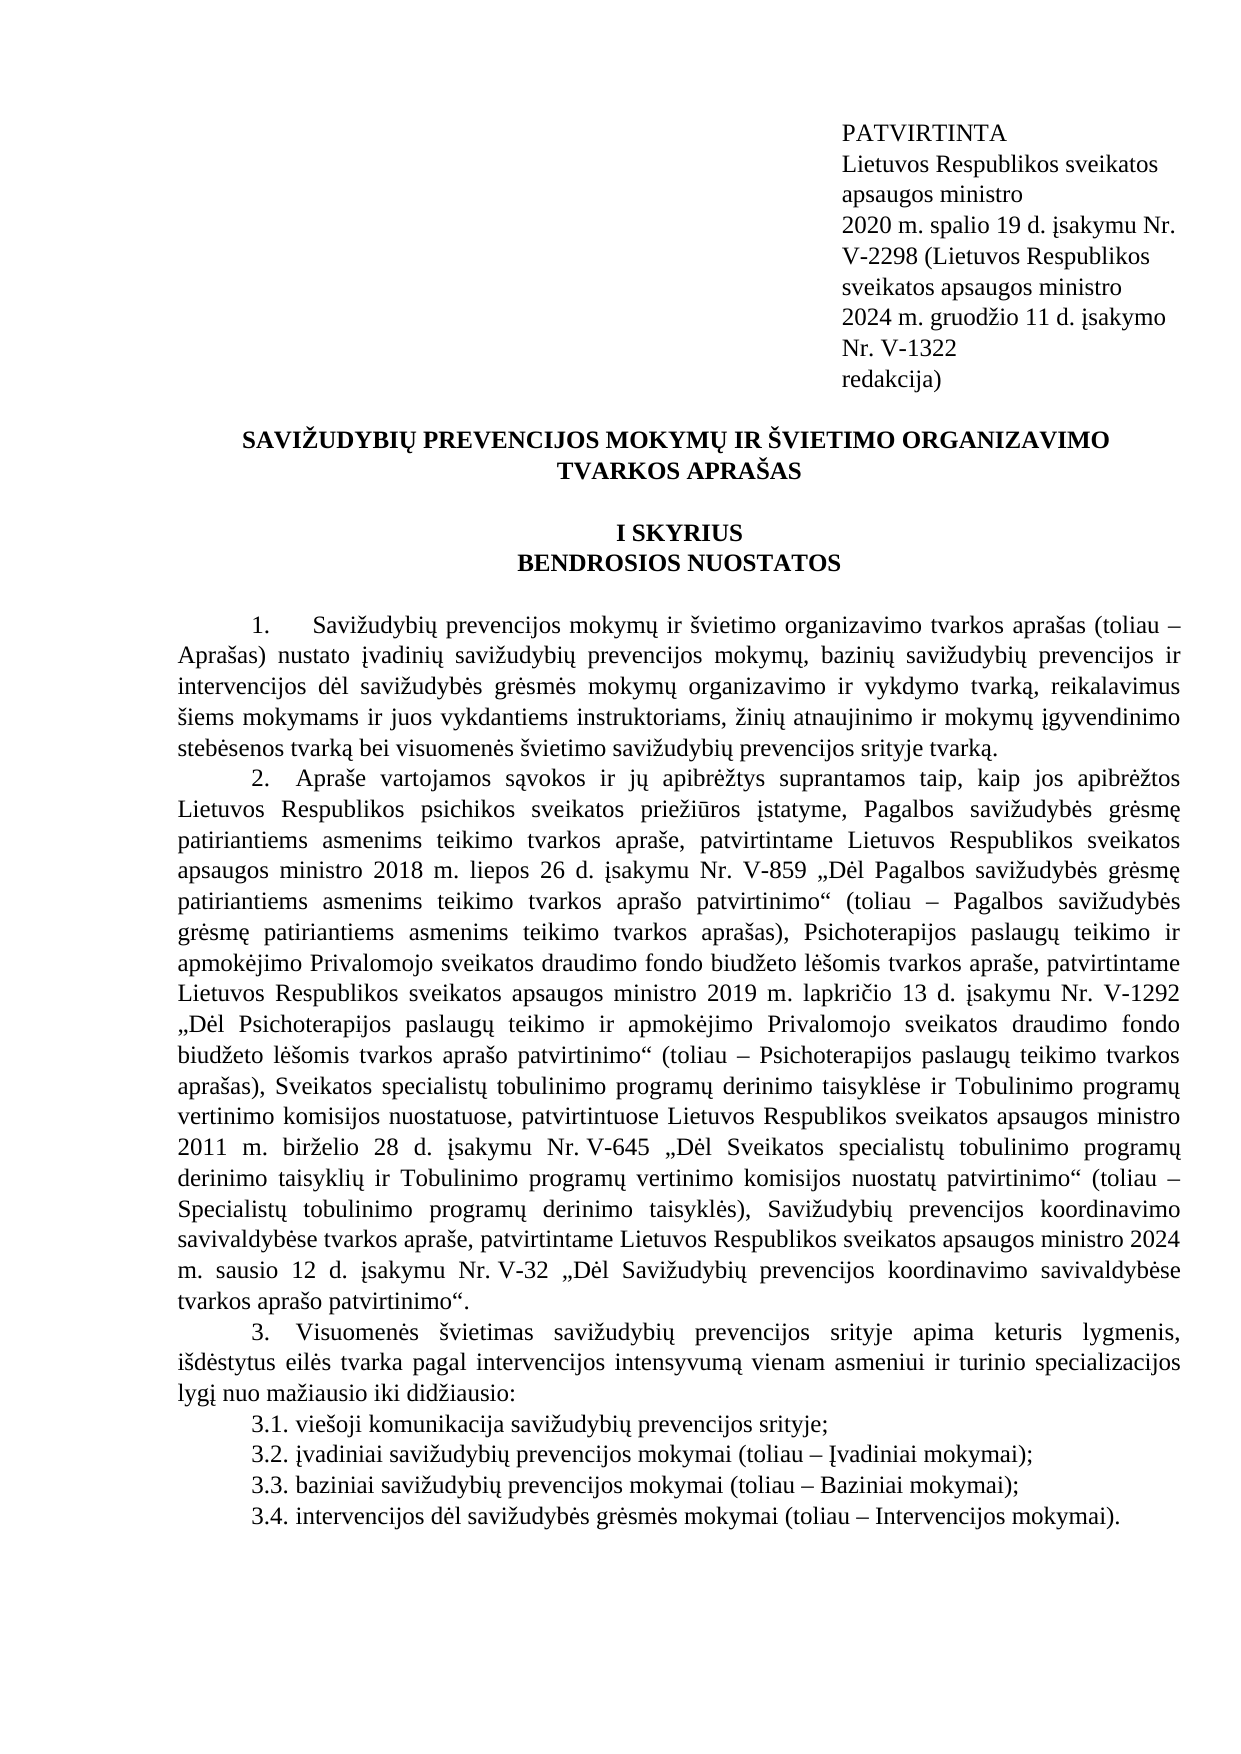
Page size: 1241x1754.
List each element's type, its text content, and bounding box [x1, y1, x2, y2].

text 3.2. įvadiniai savižudybių prevencijos mokymai (toliau – Įvadiniai mokymai); [177, 1439, 1181, 1468]
text apsaugos ministro [842, 179, 1181, 208]
text 1. Savižudybių prevencijos mokymų ir švietimo organizavimo tvarkos aprašas (toliau – Aprašas) nustato įvadinių savižudybių prevencijos mokymų, bazinių savižudybių prevencijos ir intervencijos dėl savižudybės grėsmės mokymų organizavimo ir vykdymo tvarką, reikalavimus šiems mokymams ir juos vykdantiems instruktoriams, žinių atnaujinimo ir mokymų įgyvendinimo stebėsenos tvarką bei visuomenės švietimo savižudybių prevencijos srityje tvarką. [177, 610, 1181, 761]
text 3.4. intervencijos dėl savižudybės grėsmės mokymai (toliau – Intervencijos mokymai). [177, 1501, 1181, 1530]
text 2024 m. gruodžio 11 d. įsakymo Nr. V-1322 [842, 302, 1181, 362]
text redakcija) [842, 364, 1181, 393]
text TVARKOS APRAŠAS [177, 456, 1181, 485]
text 2. Apraše vartojamos sąvokos ir jų apibrėžtys suprantamos taip, kaip jos apibrėžtos Lietuvos Respublikos psichikos sveikatos priežiūros įstatyme, Pagalbos savižudybės grėsmę patiriantiems asmenims teikimo tvarkos apraše, patvirtintame Lietuvos Respublikos sveikatos apsaugos ministro 2018 m. liepos 26 d. įsakymu Nr. V-859 „Dėl Pagalbos savižudybės grėsmę patiriantiems asmenims teikimo tvarkos aprašo patvirtinimo“ (toliau – Pagalbos savižudybės grėsmę patiriantiems asmenims teikimo tvarkos aprašas), Psichoterapijos paslaugų teikimo ir apmokėjimo Privalomojo sveikatos draudimo fondo biudžeto lėšomis tvarkos apraše, patvirtintame Lietuvos Respublikos sveikatos apsaugos ministro 2019 m. lapkričio 13 d. įsakymu Nr. V-1292 „Dėl Psichoterapijos paslaugų teikimo ir apmokėjimo Privalomojo sveikatos draudimo fondo biudžeto lėšomis tvarkos aprašo patvirtinimo“ (toliau – Psichoterapijos paslaugų teikimo tvarkos aprašas), Sveikatos specialistų tobulinimo programų derinimo taisyklėse ir Tobulinimo programų vertinimo komisijos nuostatuose, patvirtintuose Lietuvos Respublikos sveikatos apsaugos ministro 2011 m. birželio 28 d. įsakymu Nr. V-645 „Dėl Sveikatos specialistų tobulinimo programų derinimo taisyklių ir Tobulinimo programų vertinimo komisijos nuostatų patvirtinimo“ (toliau – Specialistų tobulinimo programų derinimo taisyklės), Savižudybių prevencijos koordinavimo savivaldybėse tvarkos apraše, patvirtintame Lietuvos Respublikos sveikatos apsaugos ministro 2024 m. sausio 12 d. įsakymu Nr. V-32 „Dėl Savižudybių prevencijos koordinavimo savivaldybėse tvarkos aprašo patvirtinimo“. [177, 763, 1181, 1314]
text 2020 m. spalio 19 d. įsakymu Nr. V-2298 (Lietuvos Respublikos sveikatos apsaugos ministro [842, 210, 1181, 301]
text SAVIŽUDYBIŲ PREVENCIJOS MOKYMŲ IR ŠVIETIMO ORGANIZAVIMO [177, 425, 1181, 454]
text PATVIRTINTA [842, 118, 1181, 147]
text BENDROSIOS NUOSTATOS [177, 548, 1181, 577]
text 3.1. viešoji komunikacija savižudybių prevencijos srityje; [177, 1409, 1181, 1437]
text I SKYRIUS [177, 518, 1181, 546]
text 3. Visuomenės švietimas savižudybių prevencijos srityje apima keturis lygmenis, išdėstytus eilės tvarka pagal intervencijos intensyvumą vienam asmeniui ir turinio specializacijos lygį nuo mažiausio iki didžiausio: [177, 1317, 1181, 1407]
text 3.3. baziniai savižudybių prevencijos mokymai (toliau – Baziniai mokymai); [177, 1470, 1181, 1499]
text Lietuvos Respublikos sveikatos [842, 149, 1181, 178]
